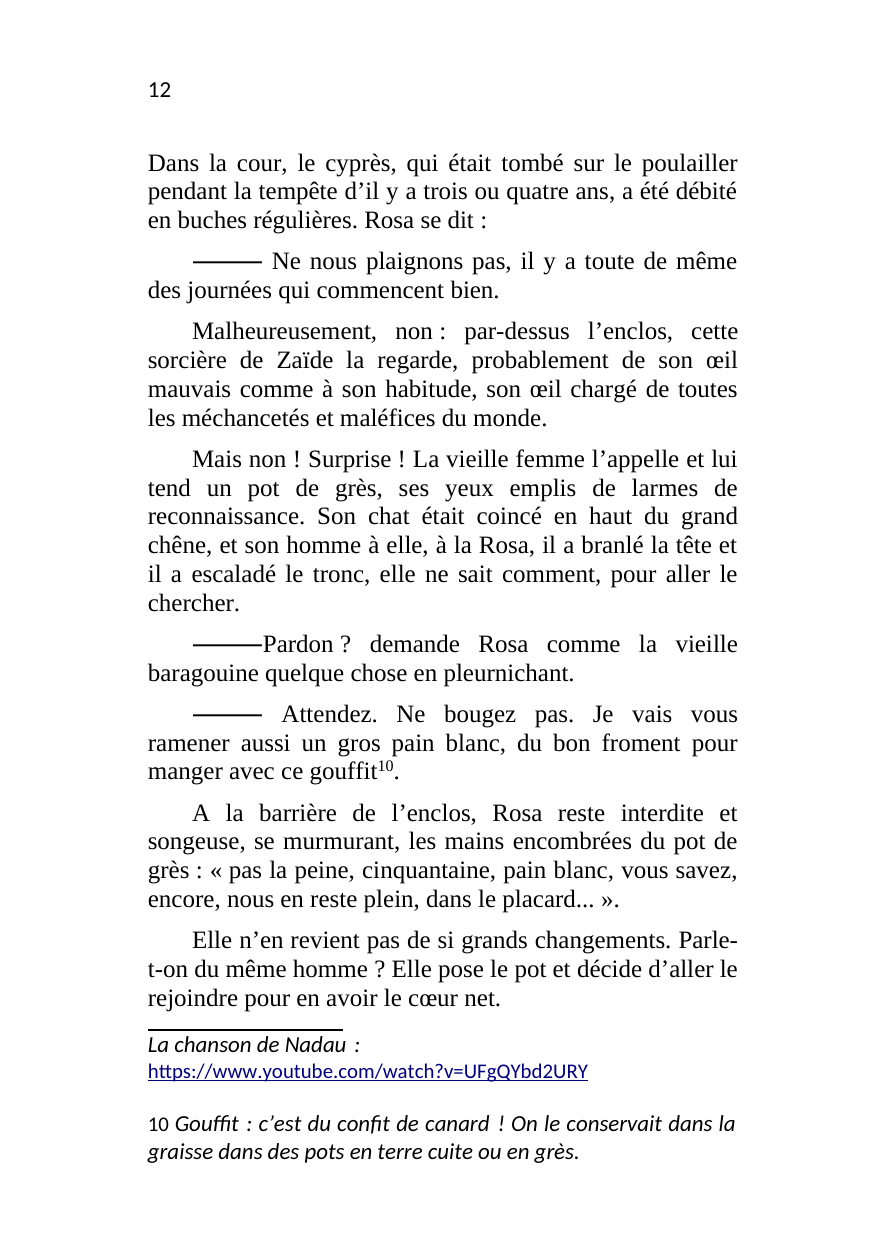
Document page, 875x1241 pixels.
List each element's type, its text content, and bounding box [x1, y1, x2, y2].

text Dans la cour, le cyprès, qui était tombé sur le poulailler pendant la tempête d’il y a trois ou quatre ans, a été débité en buches régulières. Rosa se dit : [148, 148, 738, 234]
text ⸻ Attendez. Ne bougez pas. Je vais vous ramener aussi un gros pain blanc, du bon froment pour manger avec ce gouffit. [148, 699, 738, 785]
text ⸻ Ne nous plaignons pas, il y a toute de même des journées qui commencent bien. [148, 246, 738, 304]
text ⸻Pardon ? demande Rosa comme la vieille baragouine quelque chose en pleurnichant. [148, 629, 738, 686]
text Mais non ! Surprise ! La vieille femme l’appelle et lui tend un pot de grès, ses yeux emplis de larmes de reconnaissance. Son chat était coincé en haut du grand chêne, et son homme à elle, à la Rosa, il a branlé la tête et il a escaladé le tronc, elle ne sait comment, pour aller le chercher. [148, 444, 738, 616]
text A la barrière de l’enclos, Rosa reste interdite et songeuse, se murmurant, les mains encombrées du pot de grès : « pas la peine, cinquantaine, pain blanc, vous savez, encore, nous en reste plein, dans le placard... ». [148, 798, 738, 913]
text Elle n’en revient pas de si grands changements. Parle-t-on du même homme ? Elle pose le pot et décide d’aller le rejoindre pour en avoir le cœur net. [148, 925, 738, 1011]
text Gouffit : c’est du confit de canard ! On le conservait dans la graisse dans des pots en terre cuite ou en grès. [148, 1109, 738, 1165]
text La chanson de Nadau : [148, 1030, 738, 1058]
text https://www.youtube.com/watch?v=UFgQYbd2URY [148, 1058, 738, 1084]
text Malheureusement, non : par-dessus l’enclos, cette sorcière de Zaïde la regarde, probablement de son œil mauvais comme à son habitude, son œil chargé de toutes les méchancetés et maléfices du monde. [148, 316, 738, 431]
